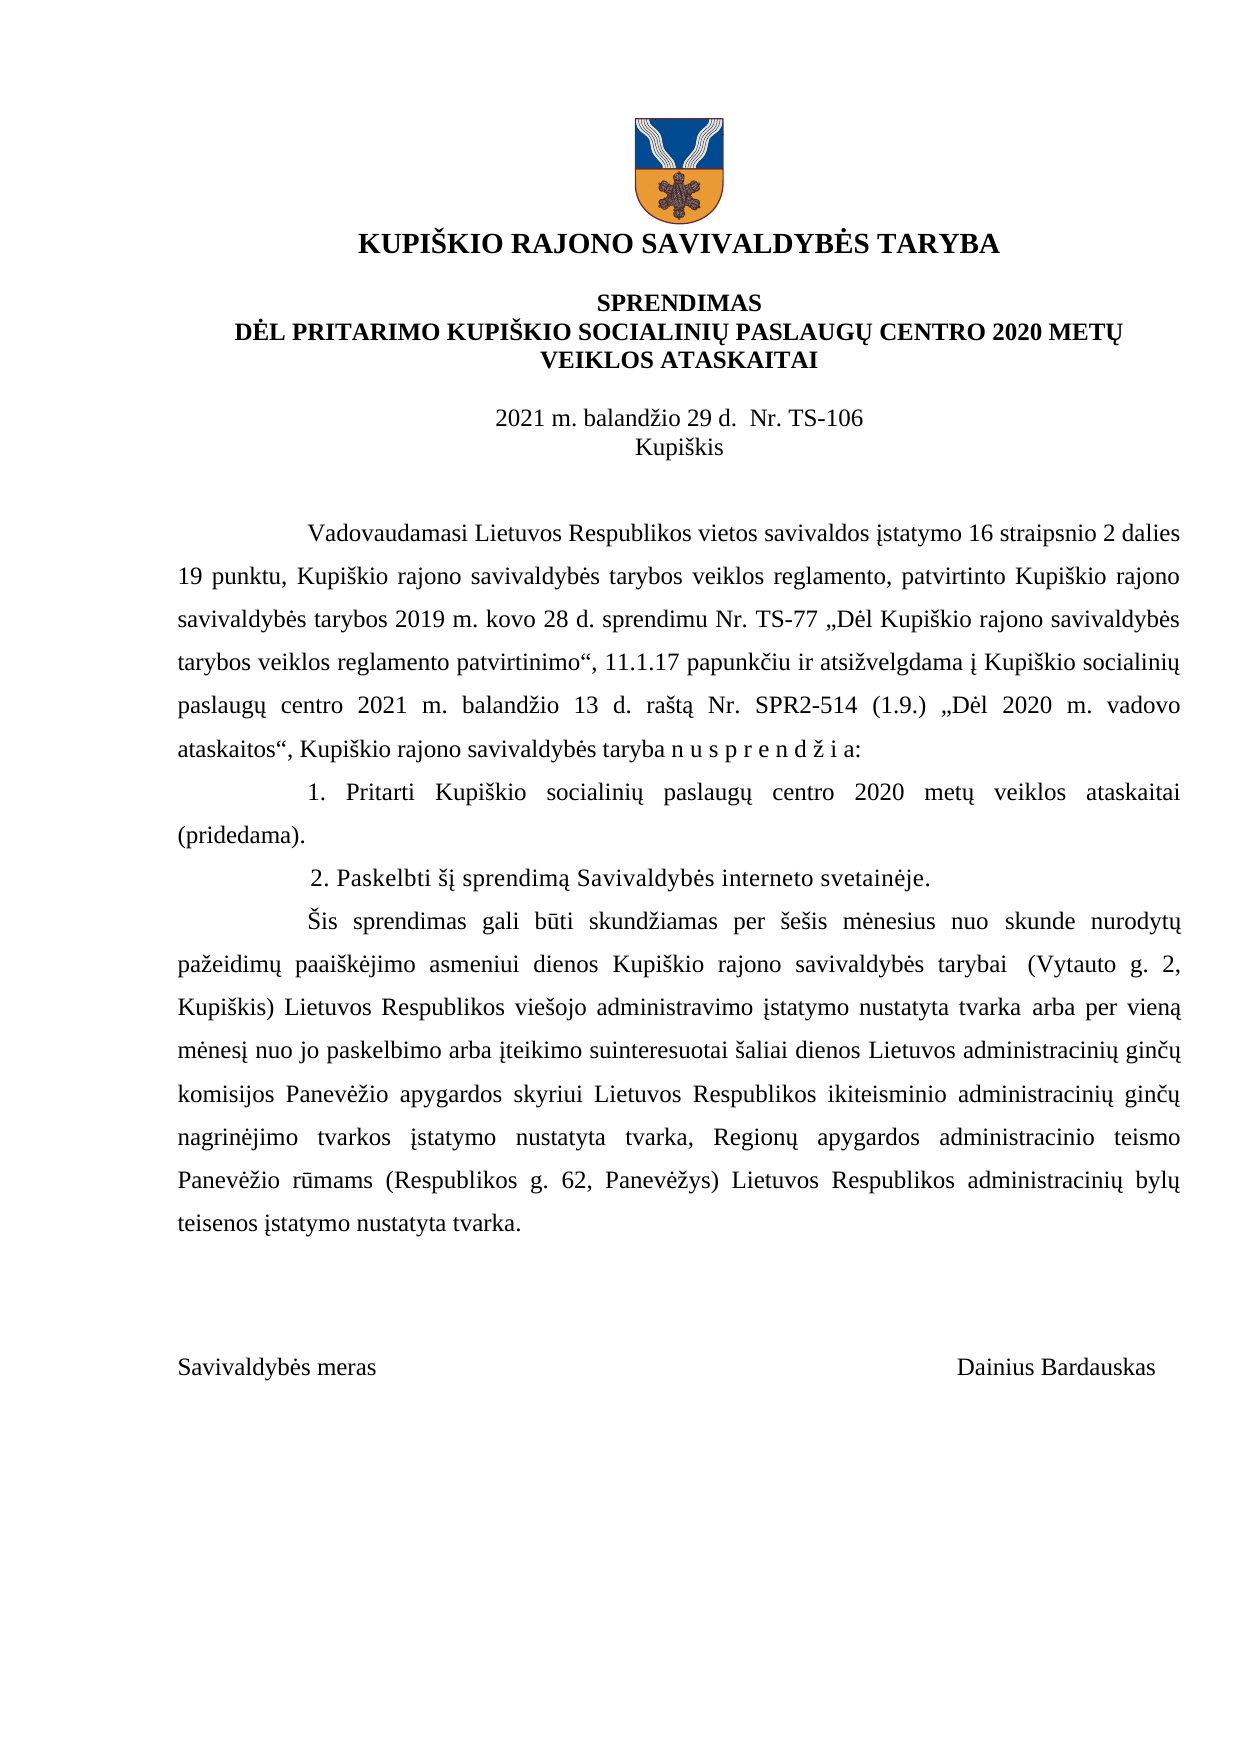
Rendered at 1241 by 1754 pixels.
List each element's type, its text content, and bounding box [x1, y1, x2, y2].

text 2. Paskelbti šį sprendimą Savivaldybės interneto svetainėje. [177, 863, 1181, 892]
text Vadovaudamasi Lietuvos Respublikos vietos savivaldos įstatymo 16 straipsnio 2 dalies 19 punktu, Kupiškio rajono savivaldybės tarybos veiklos reglamento, patvirtinto Kupiškio rajono savivaldybės tarybos 2019 m. kovo 28 d. sprendimu Nr. TS-77 „Dėl Kupiškio rajono savivaldybės tarybos veiklos reglamento patvirtinimo“, 11.1.17 papunkčiu ir atsižvelgdama į Kupiškio socialinių paslaugų centro 2021 m. balandžio 13 d. raštą Nr. SPR2-514 (1.9.) „Dėl 2020 m. vadovo ataskaitos“, Kupiškio rajono savivaldybės taryba n u s p r e n d ž i a: [177, 518, 1181, 762]
text Savivaldybės meras Dainius Bardauskas [177, 1352, 1181, 1381]
text 2021 m. balandžio 29 d. Nr. TS-106 [177, 403, 1181, 432]
text KUPIŠKIO RAJONO SAVIVALDYBĖS TARYBA [177, 226, 1181, 259]
text Šis sprendimas gali būti skundžiamas per šešis mėnesius nuo skunde nurodytų pažeidimų paaiškėjimo asmeniui dienos Kupiškio rajono savivaldybės tarybai (Vytauto g. 2, Kupiškis) Lietuvos Respublikos viešojo administravimo įstatymo nustatyta tvarka arba per vieną mėnesį nuo jo paskelbimo arba įteikimo suinteresuotai šaliai dienos Lietuvos administracinių ginčų komisijos Panevėžio apygardos skyriui Lietuvos Respublikos ikiteisminio administracinių ginčų nagrinėjimo tvarkos įstatymo nustatyta tvarka, Regionų apygardos administracinio teismo Panevėžio rūmams (Respublikos g. 62, Panevėžys) Lietuvos Respublikos administracinių bylų teisenos įstatymo nustatyta tvarka. [177, 906, 1181, 1237]
text SPRENDIMAS [177, 288, 1181, 317]
text DĖL PRITARIMO KUPIŠKIO SOCIALINIŲ PASLAUGŲ CENTRO 2020 metų veiklos ataskaitai [177, 317, 1181, 374]
text 1. Pritarti Kupiškio socialinių paslaugų centro 2020 metų veiklos ataskaitai (pridedama). [177, 777, 1181, 849]
text Kupiškis [177, 432, 1181, 461]
